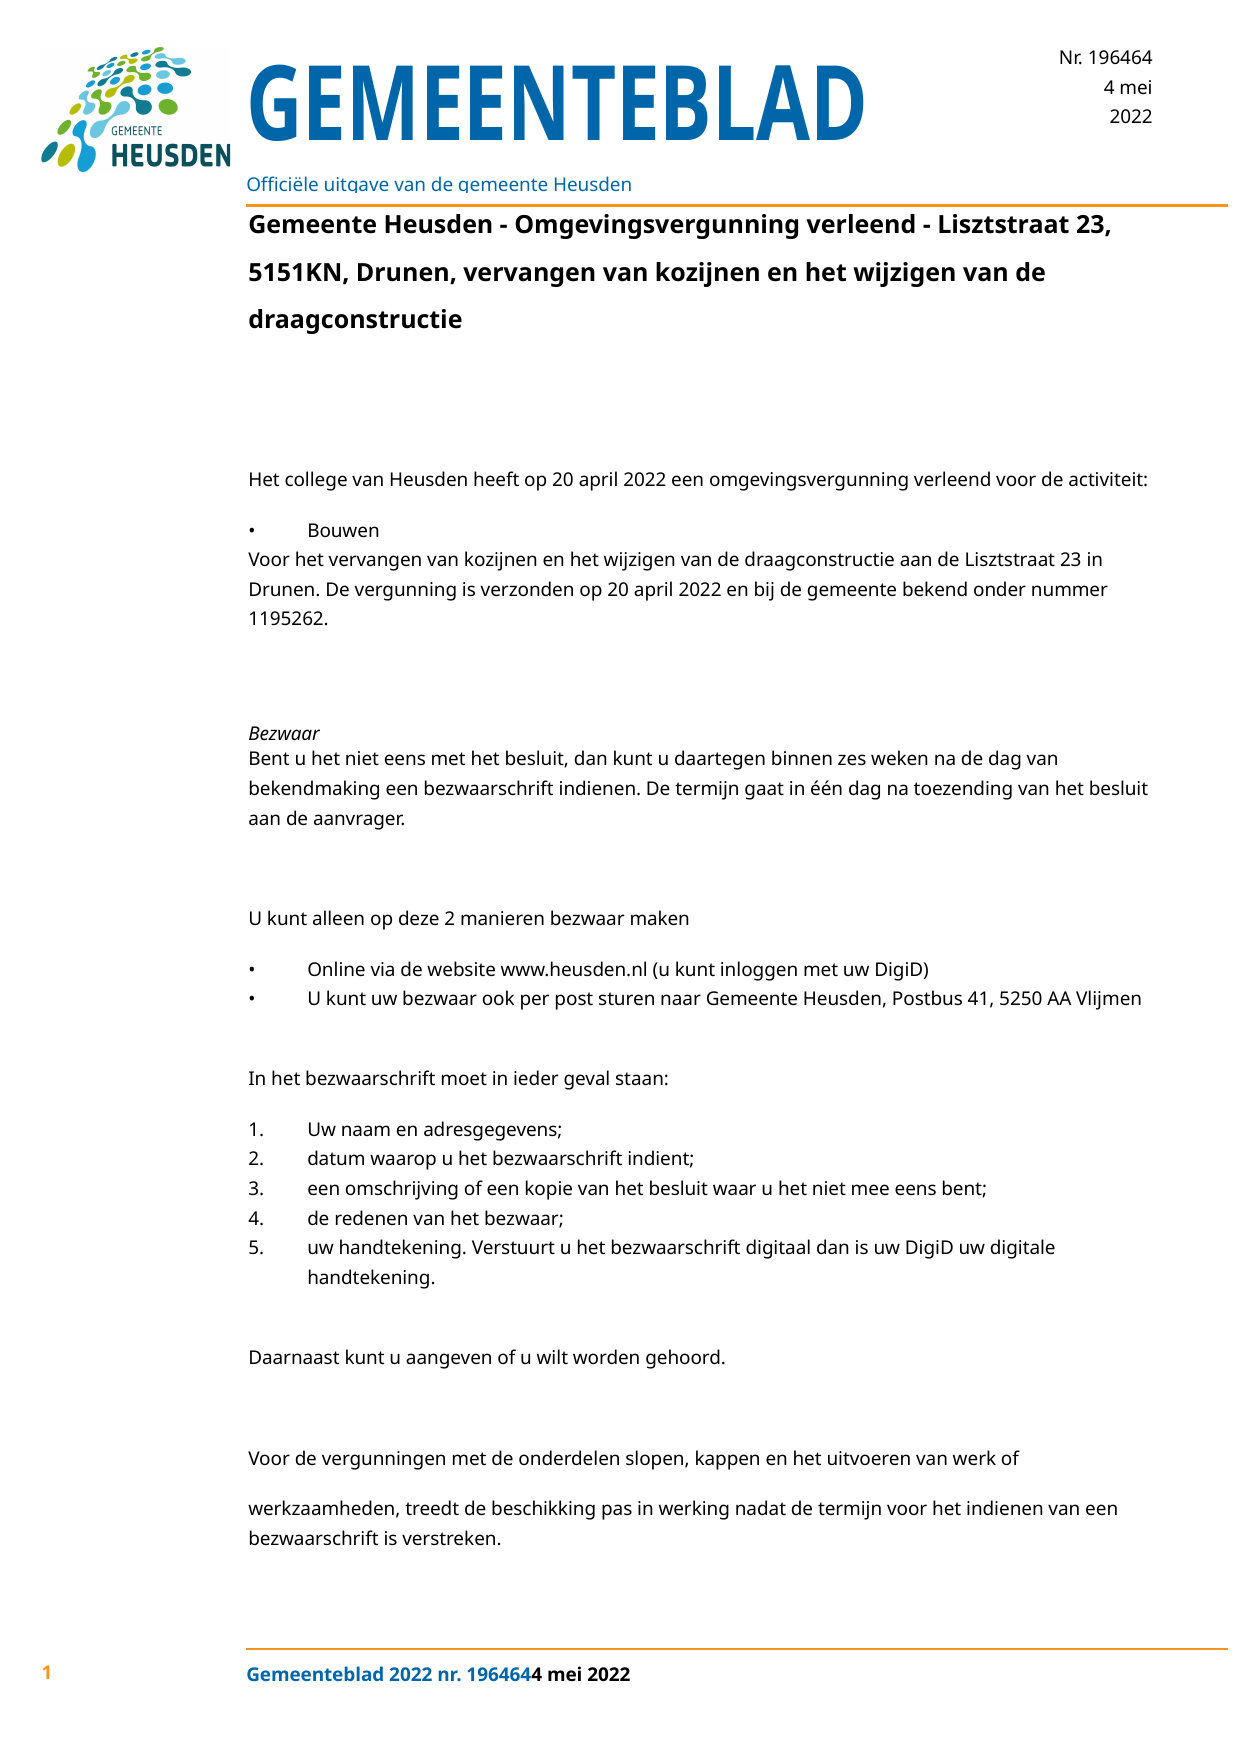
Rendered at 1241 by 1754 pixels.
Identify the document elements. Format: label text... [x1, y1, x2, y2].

picture [41, 47, 231, 172]
list uw handtekening. Verstuurt u het bezwaarschrift digitaal dan is uw DigiD uw digitale handtekening. [248, 1234, 1152, 1290]
text werkzaamheden, treedt de beschikking pas in werking nadat de termijn voor het indienen van een bezwaarschrift is verstreken. [248, 1495, 1152, 1551]
list U kunt uw bezwaar ook per post sturen naar Gemeente Heusden, Postbus 41, 5250 AA Vlijmen [248, 986, 1152, 1011]
text Voor de vergunningen met de onderdelen slopen, kappen en het uitvoeren van werk of [248, 1445, 1152, 1471]
list Uw naam en adresgegevens; [248, 1116, 1152, 1142]
text Bent u het niet eens met het besluit, dan kunt u daartegen binnen zes weken na de dag van bekendmaking een bezwaarschrift indienen. De termijn gaat in één dag na toezending van het besluit aan de aanvrager. [248, 746, 1152, 831]
text In het bezwaarschrift moet in ieder geval staan: [248, 1066, 1152, 1091]
list datum waarop u het bezwaarschrift indient; [248, 1146, 1152, 1171]
text Bezwaar [248, 720, 1152, 746]
text Gemeente Heusden - Omgevingsvergunning verleend - Lisztstraat 23, 5151KN, Drunen, vervangen van kozijnen en het wijzigen van de draagconstructie [248, 207, 1152, 336]
list een omschrijving of een kopie van het besluit waar u het niet mee eens bent; [248, 1175, 1152, 1201]
text Het college van Heusden heeft op 20 april 2022 een omgevingsvergunning verleend voor de activiteit: [248, 466, 1152, 492]
text Daarnaast kunt u aangeven of u wilt worden gehoord. [248, 1344, 1152, 1370]
list Bouwen [248, 517, 1152, 542]
list Online via de website www.heusden.nl (u kunt inloggen met uw DigiD) [248, 956, 1152, 982]
text U kunt alleen op deze 2 manieren bezwaar maken [248, 906, 1152, 931]
text Voor het vervangen van kozijnen en het wijzigen van de draagconstructie aan de Lisztstraat 23 in Drunen. De vergunning is verzonden op 20 april 2022 en bij de gemeente bekend onder nummer 1195262. [248, 546, 1152, 631]
list de redenen van het bezwaar; [248, 1205, 1152, 1231]
